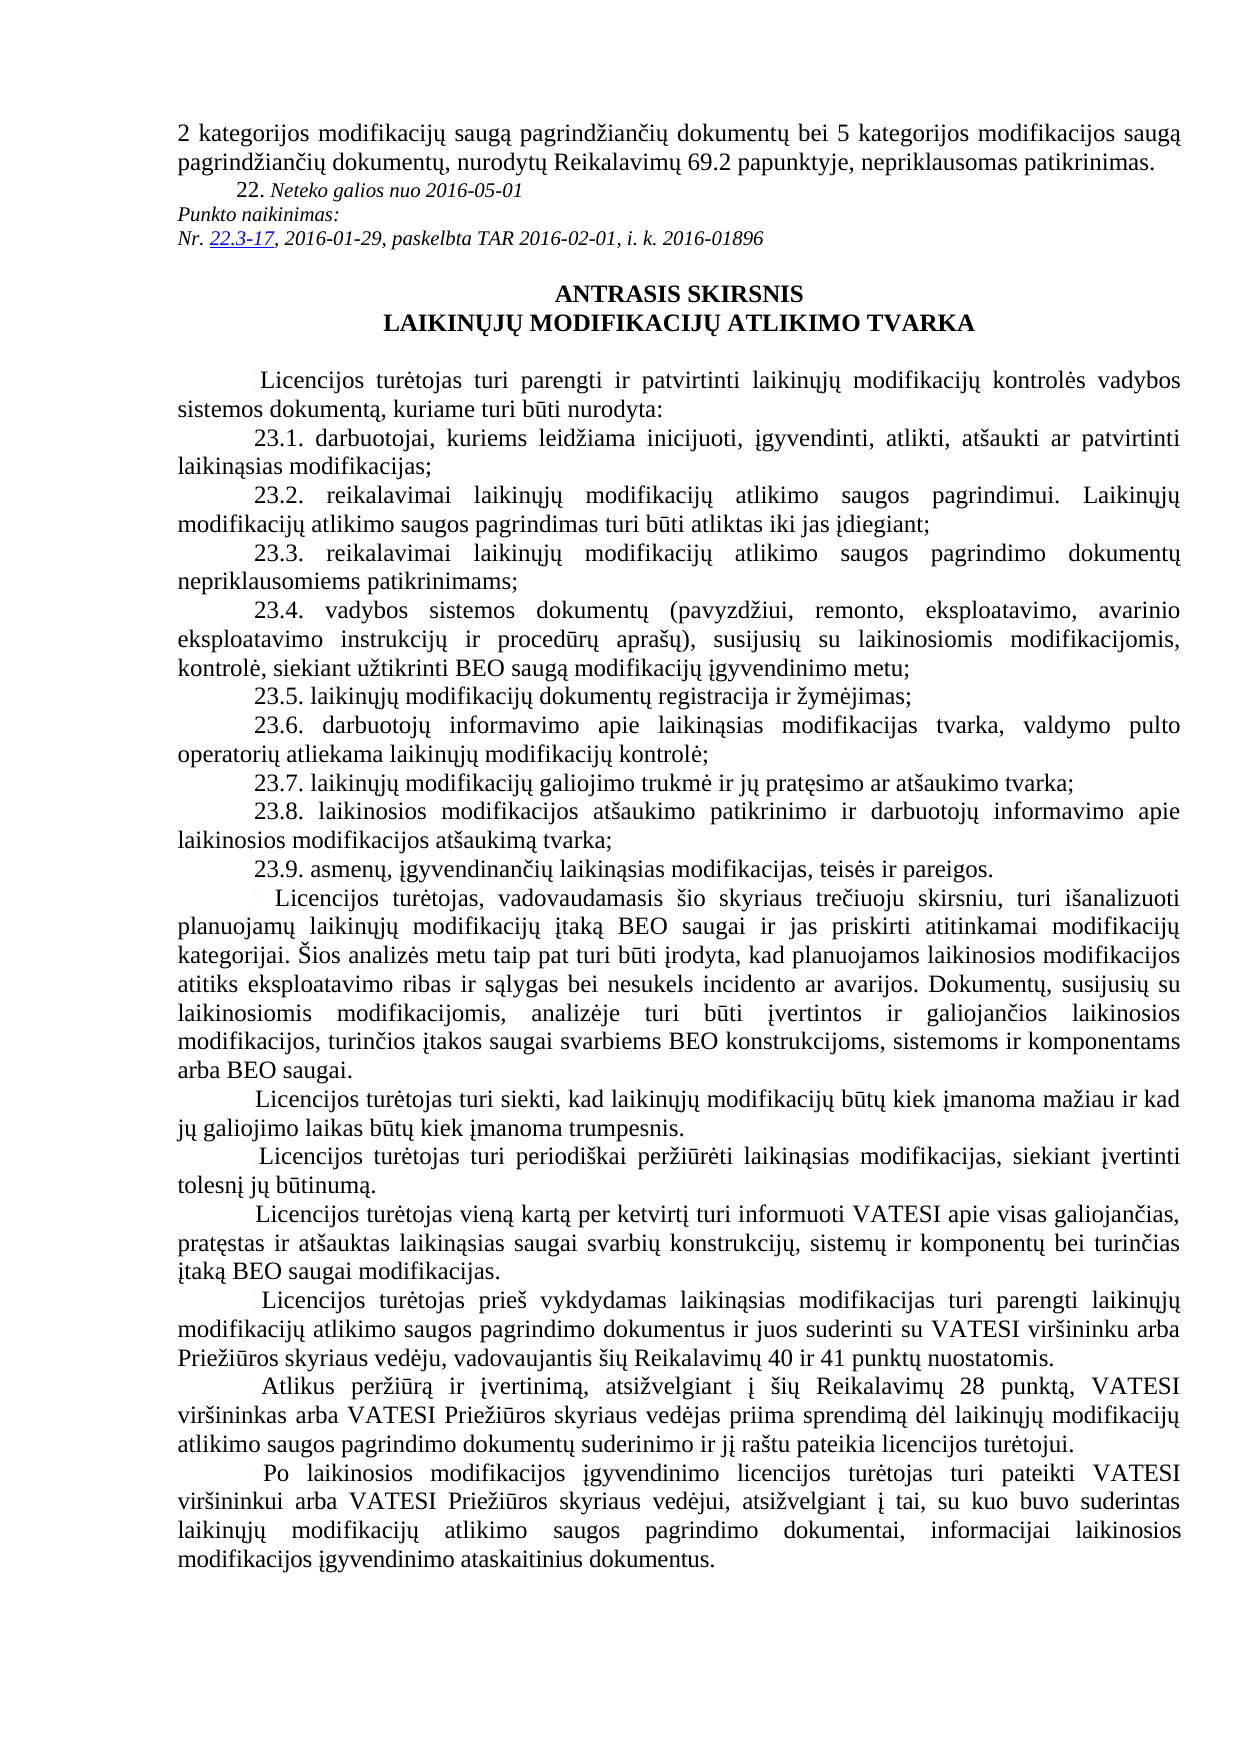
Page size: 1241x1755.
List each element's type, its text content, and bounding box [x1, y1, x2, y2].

text ANTRASIS SKIRSNIS [177, 279, 1181, 308]
text 23.7. laikinųjų modifikacijų galiojimo trukmė ir jų pratęsimo ar atšaukimo tvarka; [177, 768, 1181, 796]
text 23.2. reikalavimai laikinųjų modifikacijų atlikimo saugos pagrindimui. Laikinųjų modifikacijų atlikimo saugos pagrindimas turi būti atliktas iki jas įdiegiant; [177, 480, 1181, 538]
text 23.1. darbuotojai, kuriems leidžiama inicijuoti, įgyvendinti, atlikti, atšaukti ar patvirtinti laikinąsias modifikacijas; [177, 423, 1181, 480]
text 23.5. laikinųjų modifikacijų dokumentų registracija ir žymėjimas; [177, 681, 1181, 710]
text Nr. 22.3-17, 2016-01-29, paskelbta TAR 2016-02-01, i. k. 2016-01896 [177, 226, 1181, 250]
text 30. Po laikinosios modifikacijos įgyvendinimo licencijos turėtojas turi pateikti VATESI viršininkui arba VATESI Priežiūros skyriaus vedėjui, atsižvelgiant į tai, su kuo buvo suderintas laikinųjų modifikacijų atlikimo saugos pagrindimo dokumentai, informacijai laikinosios modifikacijos įgyvendinimo ataskaitinius dokumentus. [177, 1458, 1181, 1573]
text 25. Licencijos turėtojas turi siekti, kad laikinųjų modifikacijų būtų kiek įmanoma mažiau ir kad jų galiojimo laikas būtų kiek įmanoma trumpesnis. [177, 1084, 1181, 1141]
text 27. Licencijos turėtojas vieną kartą per ketvirtį turi informuoti VATESI apie visas galiojančias, pratęstas ir atšauktas laikinąsias saugai svarbių konstrukcijų, sistemų ir komponentų bei turinčias įtaką BEO saugai modifikacijas. [177, 1199, 1181, 1285]
text 29. Atlikus peržiūrą ir įvertinimą, atsižvelgiant į šių Reikalavimų 28 punktą, VATESI viršininkas arba VATESI Priežiūros skyriaus vedėjas priima sprendimą dėl laikinųjų modifikacijų atlikimo saugos pagrindimo dokumentų suderinimo ir jį raštu pateikia licencijos turėtojui. [177, 1371, 1181, 1458]
text 23.4. vadybos sistemos dokumentų (pavyzdžiui, remonto, eksploatavimo, avarinio eksploatavimo instrukcijų ir procedūrų aprašų), susijusių su laikinosiomis modifikacijomis, kontrolė, siekiant užtikrinti BEO saugą modifikacijų įgyvendinimo metu; [177, 595, 1181, 681]
text Punkto naikinimas: [177, 202, 1181, 226]
text 28. Licencijos turėtojas prieš vykdydamas laikinąsias modifikacijas turi parengti laikinųjų modifikacijų atlikimo saugos pagrindimo dokumentus ir juos suderinti su VATESI viršininku arba Priežiūros skyriaus vedėju, vadovaujantis šių Reikalavimų 40 ir 41 punktų nuostatomis. [177, 1285, 1181, 1371]
text 2 kategorijos modifikacijų saugą pagrindžiančių dokumentų bei 5 kategorijos modifikacijos saugą pagrindžiančių dokumentų, nurodytų Reikalavimų 69.2 papunktyje, nepriklausomas patikrinimas. [177, 118, 1181, 176]
text 26. Licencijos turėtojas turi periodiškai peržiūrėti laikinąsias modifikacijas, siekiant įvertinti tolesnį jų būtinumą. [177, 1141, 1181, 1199]
text 23.3. reikalavimai laikinųjų modifikacijų atlikimo saugos pagrindimo dokumentų nepriklausomiems patikrinimams; [177, 538, 1181, 595]
text 23.6. darbuotojų informavimo apie laikinąsias modifikacijas tvarka, valdymo pulto operatorių atliekama laikinųjų modifikacijų kontrolė; [177, 710, 1181, 768]
text 22. Neteko galios nuo 2016-05-01 [177, 176, 1181, 202]
text LAIKINŲJŲ MODIFIKACIJŲ ATLIKIMO TVARKA [177, 308, 1181, 336]
text 23.9. asmenų, įgyvendinančių laikinąsias modifikacijas, teisės ir pareigos. [177, 854, 1181, 883]
text 24. Licencijos turėtojas, vadovaudamasis šio skyriaus trečiuoju skirsniu, turi išanalizuoti planuojamų laikinųjų modifikacijų įtaką BEO saugai ir jas priskirti atitinkamai modifikacijų kategorijai. Šios analizės metu taip pat turi būti įrodyta, kad planuojamos laikinosios modifikacijos atitiks eksploatavimo ribas ir sąlygas bei nesukels incidento ar avarijos. Dokumentų, susijusių su laikinosiomis modifikacijomis, analizėje turi būti įvertintos ir galiojančios laikinosios modifikacijos, turinčios įtakos saugai svarbiems BEO konstrukcijoms, sistemoms ir komponentams arba BEO saugai. [177, 883, 1181, 1084]
text 23. Licencijos turėtojas turi parengti ir patvirtinti laikinųjų modifikacijų kontrolės vadybos sistemos dokumentą, kuriame turi būti nurodyta: [177, 365, 1181, 423]
text 23.8. laikinosios modifikacijos atšaukimo patikrinimo ir darbuotojų informavimo apie laikinosios modifikacijos atšaukimą tvarka; [177, 796, 1181, 854]
